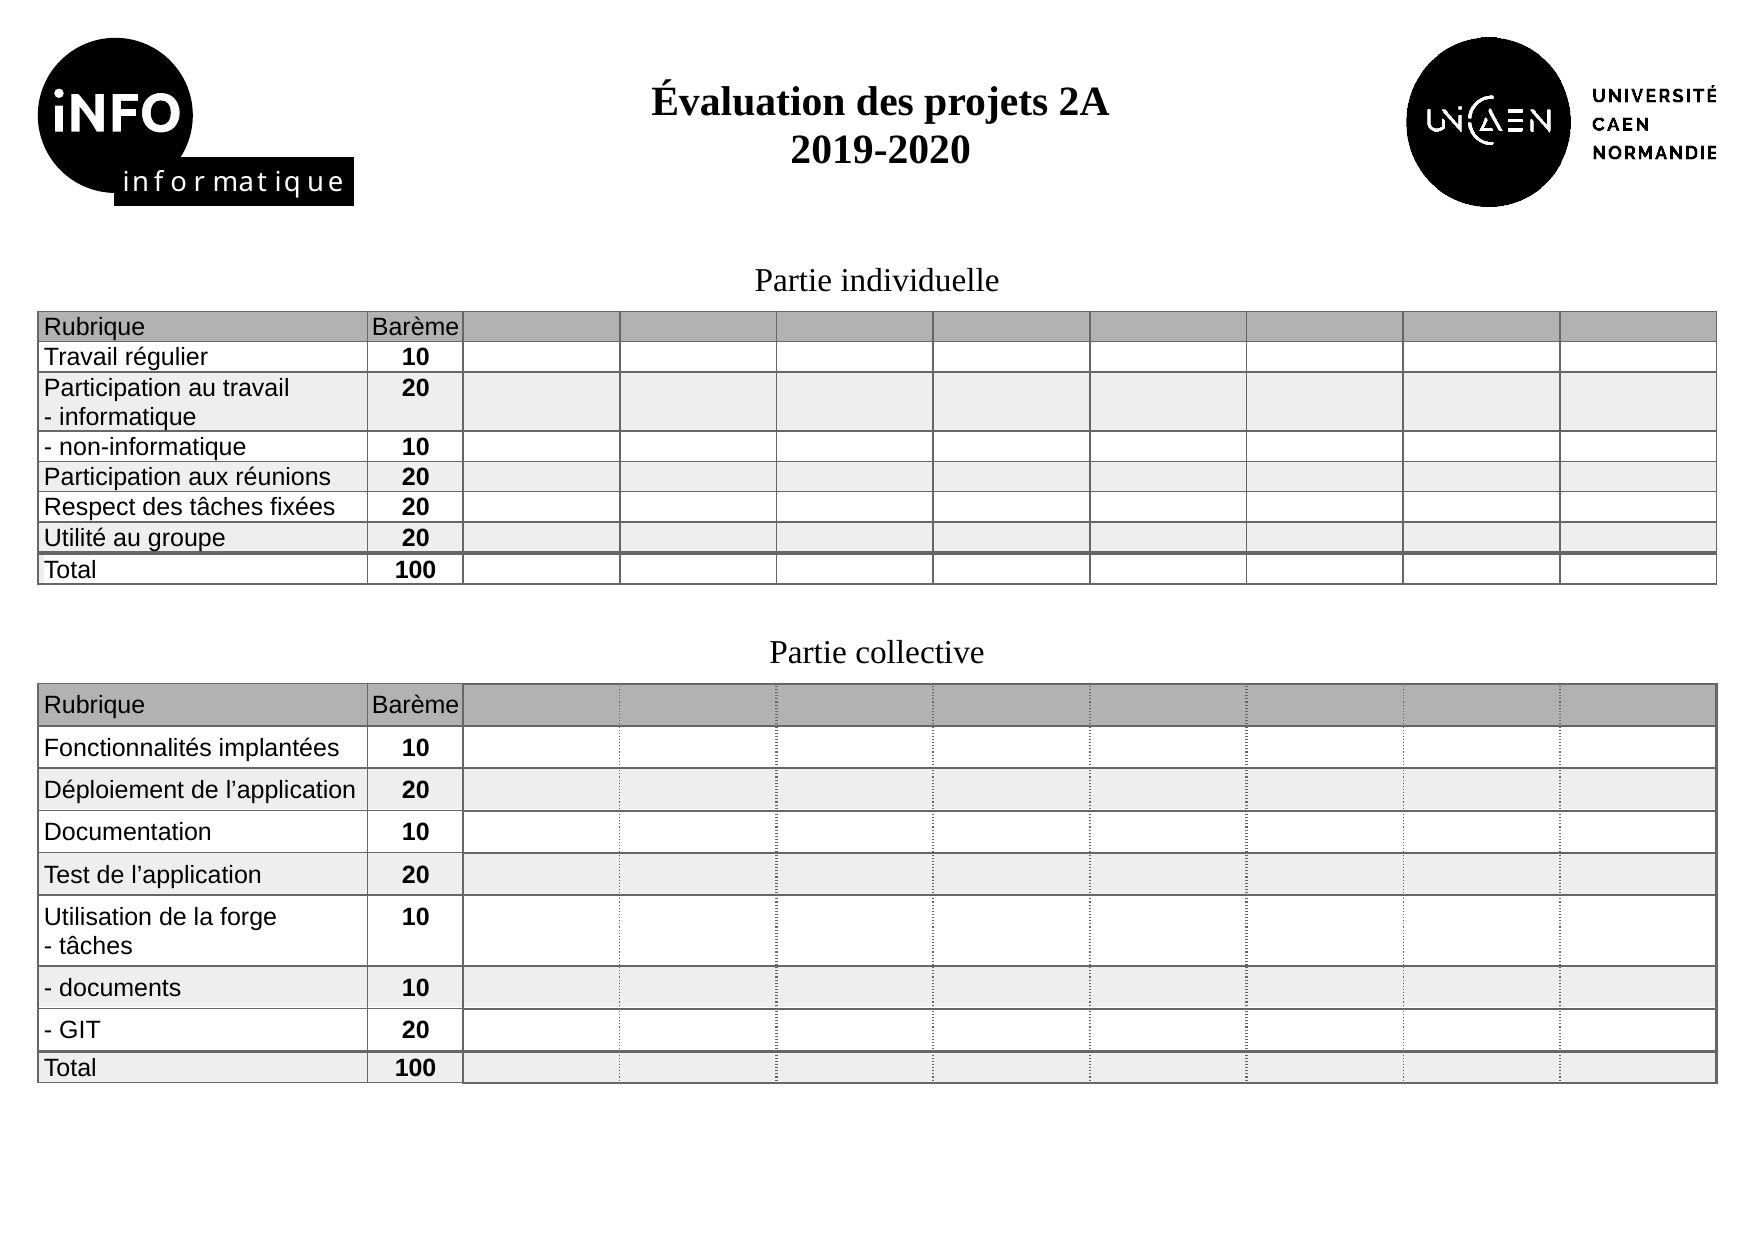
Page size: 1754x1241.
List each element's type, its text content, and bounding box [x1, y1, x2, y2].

table_cell [1403, 812, 1560, 852]
table_cell [1091, 432, 1246, 461]
table_cell [1403, 854, 1560, 894]
table_cell Documentation [39, 811, 367, 852]
table_cell [464, 727, 620, 767]
table_header [934, 312, 1089, 341]
table_cell [1246, 812, 1403, 852]
table_cell [1247, 462, 1402, 491]
table_cell [776, 1010, 933, 1050]
table_cell [1091, 492, 1246, 521]
table_cell [1247, 373, 1402, 430]
table_cell [1091, 373, 1246, 430]
table_cell [933, 967, 1090, 1007]
table_cell Respect des tâches fixées [39, 492, 367, 521]
table_cell 20 [368, 853, 462, 894]
table_header [1090, 685, 1246, 725]
table_cell [1090, 727, 1246, 767]
table_cell [1404, 462, 1559, 491]
table_cell [464, 523, 619, 551]
table_cell [934, 373, 1089, 430]
table_cell [933, 1053, 1090, 1082]
table_cell [933, 854, 1090, 894]
table_cell [1561, 342, 1716, 371]
table_cell [1560, 967, 1715, 1007]
text [143, 93, 179, 124]
table_cell [464, 462, 619, 491]
table_cell Participation au travail - informatique [39, 373, 367, 430]
table_cell [776, 896, 933, 965]
table_header Barème [368, 684, 462, 725]
table_header [1561, 312, 1716, 341]
table_cell [464, 1010, 620, 1050]
picture [1406, 37, 1717, 207]
table_cell [1403, 1010, 1560, 1050]
table_cell [1561, 462, 1716, 491]
table_cell [777, 492, 932, 521]
table_cell [1561, 432, 1716, 461]
table_cell [1560, 812, 1715, 852]
text [146, 124, 176, 132]
table_cell [464, 342, 619, 371]
table_cell 20 [368, 373, 462, 430]
table_header [464, 685, 620, 725]
table_cell [934, 492, 1089, 521]
table_header [776, 685, 933, 725]
table_cell [621, 462, 776, 491]
table_cell [620, 854, 776, 894]
table_cell [1090, 896, 1246, 965]
table_cell [464, 812, 620, 852]
text [38, 129, 61, 172]
table_cell [620, 812, 776, 852]
table_cell [1404, 342, 1559, 371]
table_cell [777, 342, 932, 371]
table_cell [1560, 854, 1715, 894]
table_header Barème [368, 312, 462, 341]
table_cell Utilisation de la forge - tâches [39, 896, 367, 965]
table_cell 20 [368, 492, 462, 521]
table_cell [1403, 967, 1560, 1007]
table_header [1246, 685, 1403, 725]
text 2019-2020 [182, 124, 1406, 172]
table_cell [1247, 523, 1402, 551]
table_cell [1560, 727, 1715, 767]
table_cell [620, 967, 776, 1007]
table_cell [1404, 432, 1559, 461]
table_cell [1090, 769, 1246, 809]
table_cell 10 [368, 896, 462, 965]
table_cell [620, 896, 776, 965]
table_cell [1091, 462, 1246, 491]
table_header [1404, 312, 1559, 341]
table_cell [1246, 727, 1403, 767]
table_cell [1091, 523, 1246, 551]
table_cell [934, 462, 1089, 491]
table_cell [776, 769, 933, 809]
table_cell 100 [368, 1053, 462, 1082]
table_cell [1246, 854, 1403, 894]
table_cell [464, 432, 619, 461]
table_cell [621, 523, 776, 551]
table_cell [621, 342, 776, 371]
table_cell [776, 854, 933, 894]
table_cell 10 [368, 967, 462, 1007]
table_cell [1090, 812, 1246, 852]
table_header [1091, 312, 1246, 341]
table_cell [1091, 342, 1246, 371]
table_cell [1404, 492, 1559, 521]
table_cell Fonctionnalités implantées [39, 727, 367, 767]
table_cell Déploiement de l’application [39, 769, 367, 809]
table_cell [464, 854, 620, 894]
table_cell [464, 373, 619, 430]
table_cell [777, 462, 932, 491]
table_cell [934, 432, 1089, 461]
table_cell [1403, 727, 1560, 767]
table_cell [464, 492, 619, 521]
table_cell Total [39, 1053, 367, 1082]
table_cell 10 [368, 811, 462, 852]
table_cell [1561, 523, 1716, 551]
table_cell Test de l’application [39, 853, 367, 894]
table_cell - documents [39, 967, 367, 1007]
table_cell 10 [368, 727, 462, 767]
table_cell [1090, 1053, 1246, 1082]
table_cell 10 [368, 342, 462, 371]
table_cell [1404, 523, 1559, 551]
table_cell [933, 812, 1090, 852]
table_cell [621, 432, 776, 461]
table_cell [1247, 492, 1402, 521]
table_cell [1561, 492, 1716, 521]
table_cell - non-informatique [39, 432, 367, 461]
table_cell [1560, 1010, 1715, 1050]
table_cell [620, 1053, 776, 1082]
table_cell [934, 523, 1089, 551]
table_cell [620, 727, 776, 767]
table_cell [1560, 1053, 1715, 1082]
table_cell [464, 967, 620, 1007]
table_cell [621, 492, 776, 521]
table_cell [776, 1053, 933, 1082]
table_cell [1403, 1053, 1560, 1082]
table_cell [933, 727, 1090, 767]
table_cell [1560, 769, 1715, 809]
text Partie individuelle [38, 260, 1716, 299]
table_cell [621, 373, 776, 430]
table_cell [776, 812, 933, 852]
table_header [464, 312, 619, 341]
table_cell 10 [368, 432, 462, 461]
table_cell [1247, 342, 1402, 371]
table_cell [1403, 769, 1560, 809]
table_header [1560, 685, 1715, 725]
text Partie collective [38, 632, 1716, 671]
table_cell [933, 769, 1090, 809]
table_cell [620, 1010, 776, 1050]
table_cell [776, 967, 933, 1007]
text [113, 94, 138, 124]
table_cell [933, 1010, 1090, 1050]
table_cell [464, 769, 620, 809]
table_cell [1246, 1010, 1403, 1050]
table_header [1403, 685, 1560, 725]
table_header [777, 312, 932, 341]
table_cell [1090, 1010, 1246, 1050]
table_cell [777, 432, 932, 461]
table_cell [1247, 432, 1402, 461]
table_cell [934, 342, 1089, 371]
table_cell [1561, 373, 1716, 430]
table_cell [1090, 967, 1246, 1007]
table_cell Total [39, 555, 44, 583]
table_cell [776, 727, 933, 767]
table_cell [620, 769, 776, 809]
table_cell [464, 896, 620, 965]
table_cell [1246, 896, 1403, 965]
table_header [1247, 312, 1402, 341]
table_header [621, 312, 776, 341]
table_cell Travail régulier [39, 342, 367, 371]
table_cell [1246, 967, 1403, 1007]
table_cell [1404, 373, 1559, 430]
table_header Rubrique [39, 312, 367, 341]
text [72, 94, 103, 124]
table_cell Participation aux réunions [39, 462, 367, 491]
table_cell [1560, 896, 1715, 965]
table_cell [777, 373, 932, 430]
table_cell [1246, 1053, 1403, 1082]
table_header [620, 685, 776, 725]
table_cell [933, 896, 1090, 965]
table_cell [464, 1053, 620, 1082]
table_cell [1403, 896, 1560, 965]
table_cell 20 [368, 769, 462, 809]
table_header Rubrique [39, 684, 367, 725]
table_cell [1090, 854, 1246, 894]
table_cell Utilité au groupe [39, 523, 367, 551]
text Évaluation des projets 2A [183, 76, 1406, 124]
table_cell - GIT [39, 1009, 367, 1050]
table_cell 20 [368, 1009, 462, 1050]
table_header [933, 685, 1090, 725]
table_cell 20 [368, 462, 462, 491]
table_cell [777, 523, 932, 551]
table_cell 20 [368, 523, 462, 551]
table_cell [1246, 769, 1403, 809]
